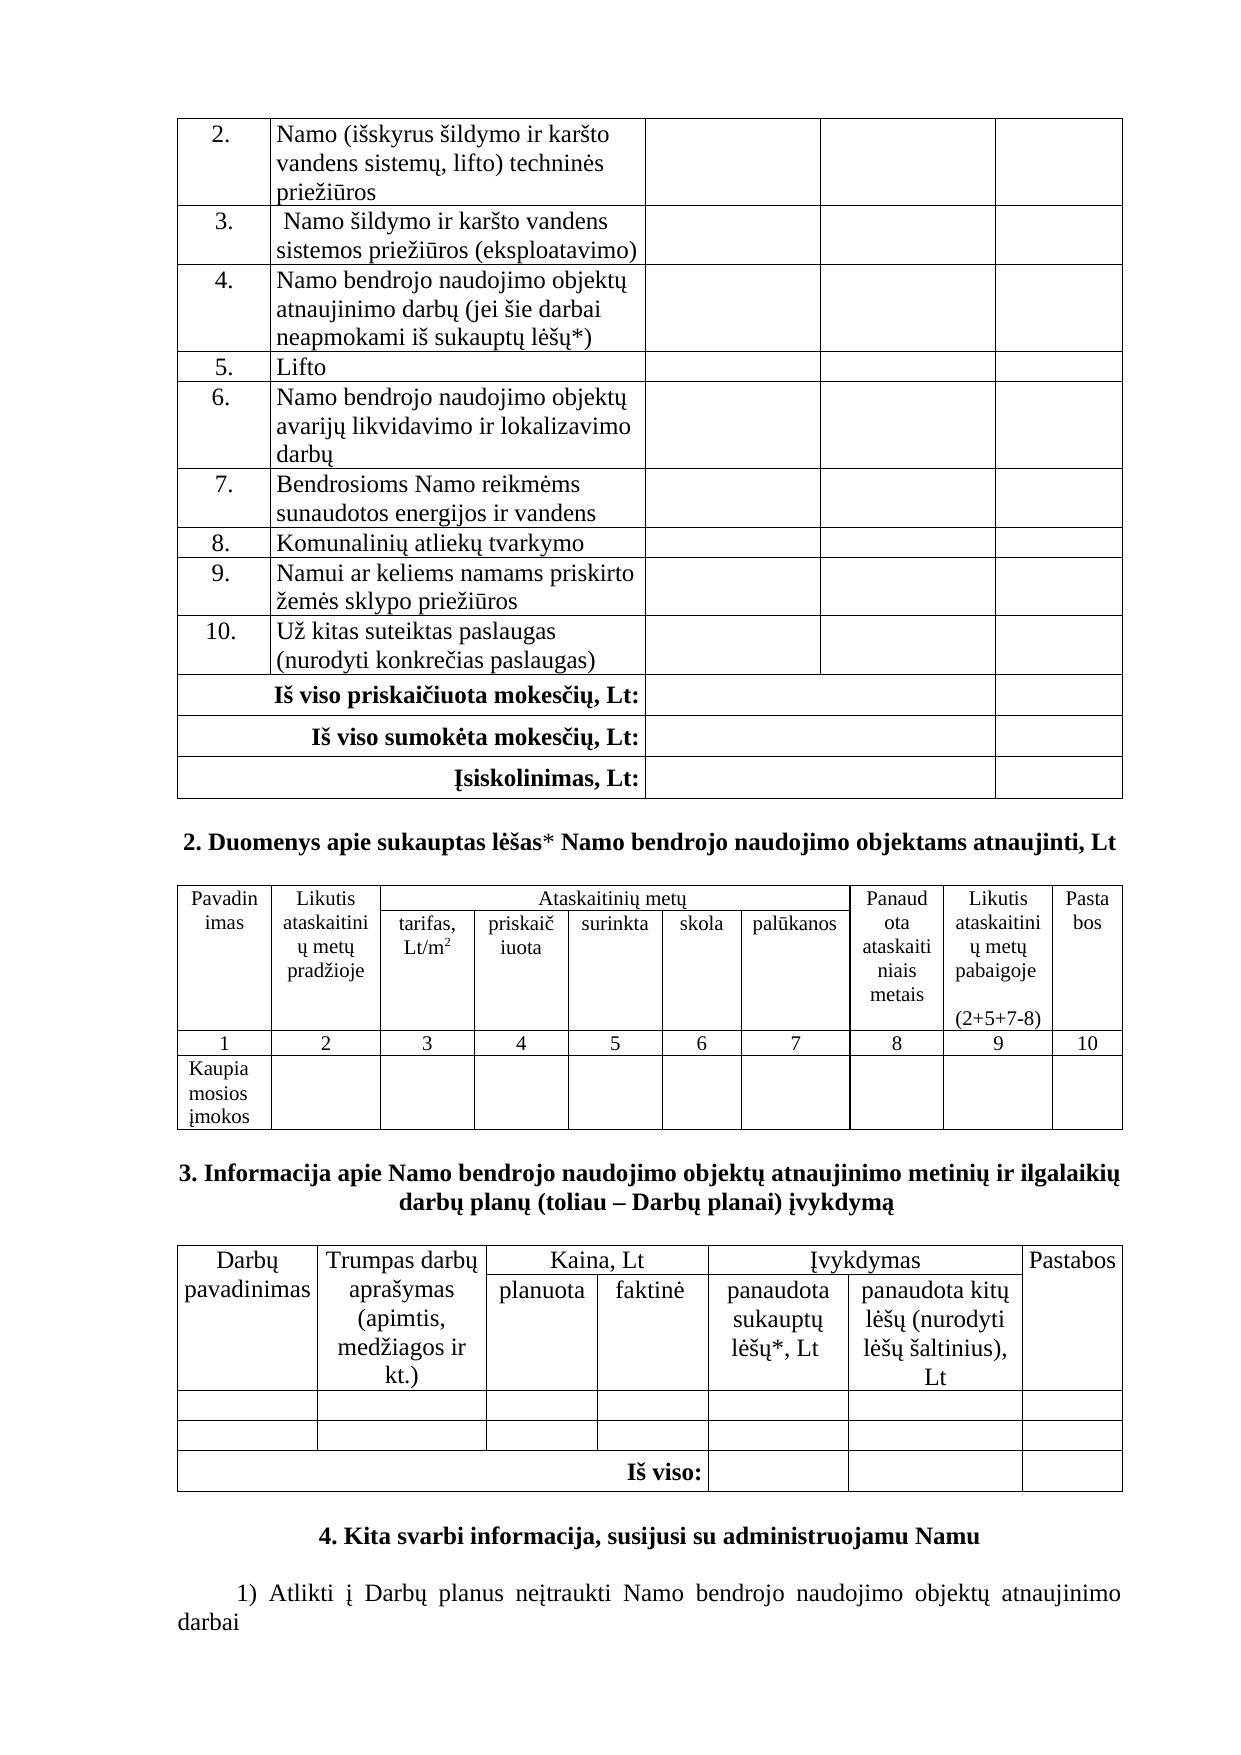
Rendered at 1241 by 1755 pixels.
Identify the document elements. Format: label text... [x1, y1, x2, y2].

table_cell Iš viso sumokėta mokesčių, Lt: [221, 716, 645, 756]
table_cell [709, 1451, 848, 1491]
table_cell [996, 265, 1122, 351]
table_cell 5. [178, 352, 270, 381]
table_cell [272, 1056, 380, 1128]
table_cell 2. [178, 119, 270, 205]
table_header Likutis ataskaitinių metų pabaigoje (2+5+7-8) [944, 886, 1052, 1030]
table_cell [821, 119, 995, 205]
table_cell [821, 558, 995, 615]
table_header Ataskaitinių metų [381, 886, 849, 910]
table_cell [944, 1056, 1052, 1128]
table_header Pastabos [1023, 1246, 1122, 1390]
table_cell 3. [178, 206, 270, 264]
table_cell [821, 206, 995, 264]
table_cell [178, 757, 221, 797]
table_cell [318, 1391, 486, 1420]
table_cell 4 [475, 1031, 568, 1055]
table_cell [996, 716, 1122, 756]
text 4. Kita svarbi informacija, susijusi su administruojamu Namu [177, 1521, 1122, 1550]
text 1) Atlikti į Darbų planus neįtraukti Namo bendrojo naudojimo objektų atnaujinimo darbai [177, 1578, 1122, 1636]
table_header Darbų pavadinimas [178, 1246, 317, 1390]
table_cell [178, 716, 221, 756]
table_cell [646, 469, 820, 527]
table_cell panaudota sukauptų lėšų*, Lt [709, 1275, 848, 1390]
table_cell [996, 382, 1122, 468]
table_cell [381, 1056, 474, 1128]
table_cell Lifto [271, 352, 645, 381]
table_cell [709, 1421, 848, 1450]
table_cell [486, 1451, 602, 1491]
table_cell Namo šildymo ir karšto vandens sistemos priežiūros (eksploatavimo) [271, 206, 645, 264]
table_cell [646, 757, 995, 797]
table_cell [996, 119, 1122, 205]
table_cell [851, 1056, 943, 1128]
table_cell 4. [178, 265, 270, 351]
table_cell 7 [742, 1031, 849, 1055]
table_cell [996, 757, 1122, 797]
table_cell palūkanos [742, 911, 849, 1030]
table_cell 9. [178, 558, 270, 615]
table_header Likutis ataskaitinių metų pradžioje [272, 886, 380, 1030]
table_header Panaudota ataskaitiniais metais [851, 886, 943, 1030]
table_cell [178, 675, 221, 715]
table_header Trumpas darbų aprašymas (apimtis, medžiagos ir kt.) [318, 1246, 486, 1390]
table_cell [821, 469, 995, 527]
table_cell Namo bendrojo naudojimo objektų avarijų likvidavimo ir lokalizavimo darbų [271, 382, 645, 468]
table_cell 2 [272, 1031, 380, 1055]
table_cell faktinė [598, 1275, 708, 1390]
table_cell 1 [178, 1031, 271, 1055]
table_cell [646, 558, 820, 615]
table_cell Namo (išskyrus šildymo ir karšto vandens sistemų, lifto) techninės priežiūros [271, 119, 645, 205]
table_cell [709, 1391, 848, 1420]
table_cell [646, 119, 820, 205]
table_cell [646, 382, 820, 468]
table_cell [849, 1391, 1022, 1420]
table_header Pavadinimas [178, 886, 271, 1030]
text 3. Informacija apie Namo bendrojo naudojimo objektų atnaujinimo metinių ir ilgalaikių darbų planų (toliau – Darbų planai) įvykdymą [177, 1158, 1122, 1216]
table_cell [996, 352, 1122, 381]
table_cell surinkta [569, 911, 662, 1030]
table_cell [646, 352, 820, 381]
table_cell 10. [178, 616, 270, 674]
table_cell [646, 716, 995, 756]
table_cell [569, 1056, 662, 1128]
table_cell [1023, 1421, 1122, 1450]
table_cell [598, 1421, 708, 1450]
table_cell [178, 1391, 317, 1420]
table_cell 8 [851, 1031, 943, 1055]
table_cell Iš viso priskaičiuota mokesčių, Lt: [221, 675, 645, 715]
table_cell Kaupiamosios įmokos [178, 1056, 271, 1128]
table_cell 6 [663, 1031, 741, 1055]
table_cell skola [663, 911, 741, 1030]
table_cell 7. [178, 469, 270, 527]
table_cell [646, 265, 820, 351]
table_header Pastabos [1053, 886, 1122, 1030]
table_cell 6. [178, 382, 270, 468]
table_cell Iš viso: [603, 1451, 708, 1491]
table_cell [821, 616, 995, 674]
table_cell [646, 528, 820, 557]
table_cell [849, 1421, 1022, 1450]
table_cell Namui ar keliems namams priskirto žemės sklypo priežiūros [271, 558, 645, 615]
table_cell priskaičiuota [475, 911, 568, 1030]
table_cell [475, 1056, 568, 1128]
table_cell [1023, 1391, 1122, 1420]
table_cell [821, 382, 995, 468]
table_cell [996, 469, 1122, 527]
table_cell Namo bendrojo naudojimo objektų atnaujinimo darbų (jei šie darbai neapmokami iš sukauptų lėšų*) [271, 265, 645, 351]
table_cell Komunalinių atliekų tvarkymo [271, 528, 645, 557]
table_cell 8. [178, 528, 270, 557]
table_cell 3 [381, 1031, 474, 1055]
table_cell 9 [944, 1031, 1052, 1055]
table_cell [646, 675, 995, 715]
table_cell Bendrosioms Namo reikmėms sunaudotos energijos ir vandens [271, 469, 645, 527]
table_cell [318, 1421, 486, 1450]
table_cell [996, 206, 1122, 264]
table_cell panaudota kitų lėšų (nurodyti lėšų šaltinius), Lt [849, 1275, 1022, 1390]
table_cell [742, 1056, 849, 1128]
table_cell 5 [569, 1031, 662, 1055]
text 2. Duomenys apie sukauptas lėšas* Namo bendrojo naudojimo objektams atnaujinti, Lt [177, 827, 1122, 856]
table_cell [178, 1451, 317, 1491]
table_cell [487, 1391, 597, 1420]
table_cell [1023, 1451, 1122, 1491]
table_cell [646, 616, 820, 674]
table_cell [663, 1056, 741, 1128]
table_cell [996, 675, 1122, 715]
table_cell planuota [487, 1275, 597, 1390]
table_cell [821, 528, 995, 557]
table_cell [996, 528, 1122, 557]
table_cell tarifas, Lt/m2 [381, 911, 474, 1030]
table_cell Įsiskolinimas, Lt: [221, 757, 645, 797]
table_cell 10 [1053, 1031, 1122, 1055]
table_cell [996, 616, 1122, 674]
table_cell [849, 1451, 1022, 1491]
table_cell [821, 265, 995, 351]
table_cell [487, 1421, 597, 1450]
table_header Kaina, Lt [487, 1246, 708, 1274]
table_cell [1053, 1056, 1122, 1128]
table_cell [996, 558, 1122, 615]
table_cell [598, 1391, 708, 1420]
table_cell [317, 1451, 486, 1491]
table_cell [821, 352, 995, 381]
table_cell [646, 206, 820, 264]
table_header Įvykdymas [709, 1246, 1022, 1274]
table_cell Už kitas suteiktas paslaugas (nurodyti konkrečias paslaugas) [271, 616, 645, 674]
table_cell [178, 1421, 317, 1450]
